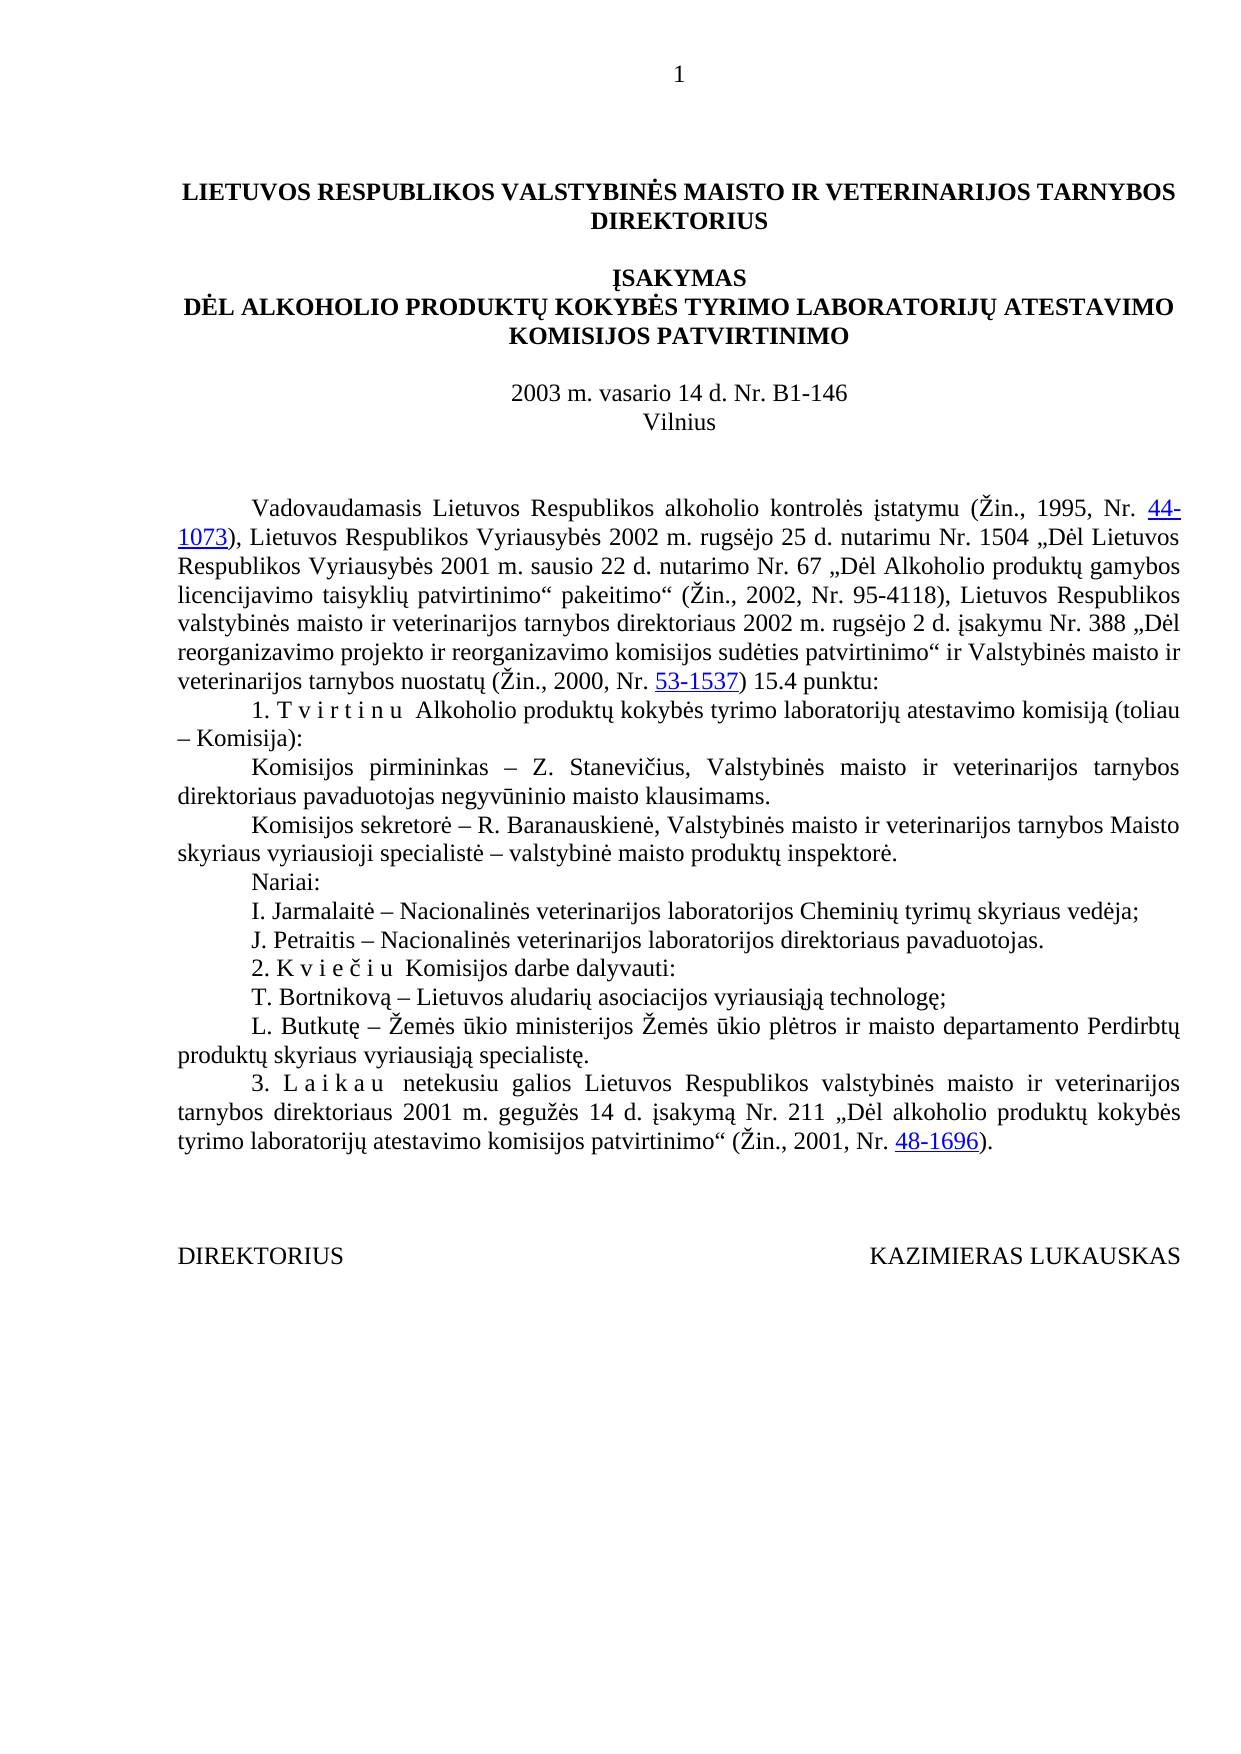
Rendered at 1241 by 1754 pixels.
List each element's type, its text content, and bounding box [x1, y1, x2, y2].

text Nariai: [177, 867, 1181, 896]
text ĮSAKYMAS [177, 263, 1181, 292]
text J. Petraitis – Nacionalinės veterinarijos laboratorijos direktoriaus pavaduotojas. [177, 925, 1181, 953]
text Vadovaudamasis Lietuvos Respublikos alkoholio kontrolės įstatymu (Žin., 1995, Nr. 44-1073), Lietuvos Respublikos Vyriausybės 2002 m. rugsėjo 25 d. nutarimu Nr. 1504 „Dėl Lietuvos Respublikos Vyriausybės 2001 m. sausio 22 d. nutarimo Nr. 67 „Dėl Alkoholio produktų gamybos licencijavimo taisyklių patvirtinimo“ pakeitimo“ (Žin., 2002, Nr. 95-4118), Lietuvos Respublikos valstybinės maisto ir veterinarijos tarnybos direktoriaus 2002 m. rugsėjo 2 d. įsakymu Nr. 388 „Dėl reorganizavimo projekto ir reorganizavimo komisijos sudėties patvirtinimo“ ir Valstybinės maisto ir veterinarijos tarnybos nuostatų (Žin., 2000, Nr. 53-1537) 15.4 punktu: [177, 493, 1181, 695]
text T. Bortnikovą – Lietuvos aludarių asociacijos vyriausiąją technologę; [177, 982, 1181, 1011]
text DIREKTORIUS KAZIMIERAS LUKAUSKAS [177, 1241, 1181, 1270]
text LIETUVOS RESPUBLIKOS VALSTYBINĖS MAISTO IR VETERINARIJOS TARNYBOS DIREKTORIUS [177, 177, 1181, 235]
text 2003 m. vasario 14 d. Nr. B1-146 [177, 378, 1181, 407]
text Komisijos pirmininkas – Z. Stanevičius, Valstybinės maisto ir veterinarijos tarnybos direktoriaus pavaduotojas negyvūninio maisto klausimams. [177, 752, 1181, 810]
text I. Jarmalaitė – Nacionalinės veterinarijos laboratorijos Cheminių tyrimų skyriaus vedėja; [177, 896, 1181, 925]
text 2. Kviečiu Komisijos darbe dalyvauti: [177, 953, 1181, 982]
text Vilnius [177, 407, 1181, 436]
text Komisijos sekretorė – R. Baranauskienė, Valstybinės maisto ir veterinarijos tarnybos Maisto skyriaus vyriausioji specialistė – valstybinė maisto produktų inspektorė. [177, 810, 1181, 867]
text 3. Laikau netekusiu galios Lietuvos Respublikos valstybinės maisto ir veterinarijos tarnybos direktoriaus 2001 m. gegužės 14 d. įsakymą Nr. 211 „Dėl alkoholio produktų kokybės tyrimo laboratorijų atestavimo komisijos patvirtinimo“ (Žin., 2001, Nr. 48-1696). [177, 1068, 1181, 1155]
text 1. Tvirtinu Alkoholio produktų kokybės tyrimo laboratorijų atestavimo komisiją (toliau – Komisija): [177, 695, 1181, 752]
text DĖL ALKOHOLIO PRODUKTŲ KOKYBĖS TYRIMO LABORATORIJŲ ATESTAVIMO KOMISIJOS PATVIRTINIMO [177, 292, 1181, 350]
text L. Butkutę – Žemės ūkio ministerijos Žemės ūkio plėtros ir maisto departamento Perdirbtų produktų skyriaus vyriausiąją specialistę. [177, 1011, 1181, 1068]
